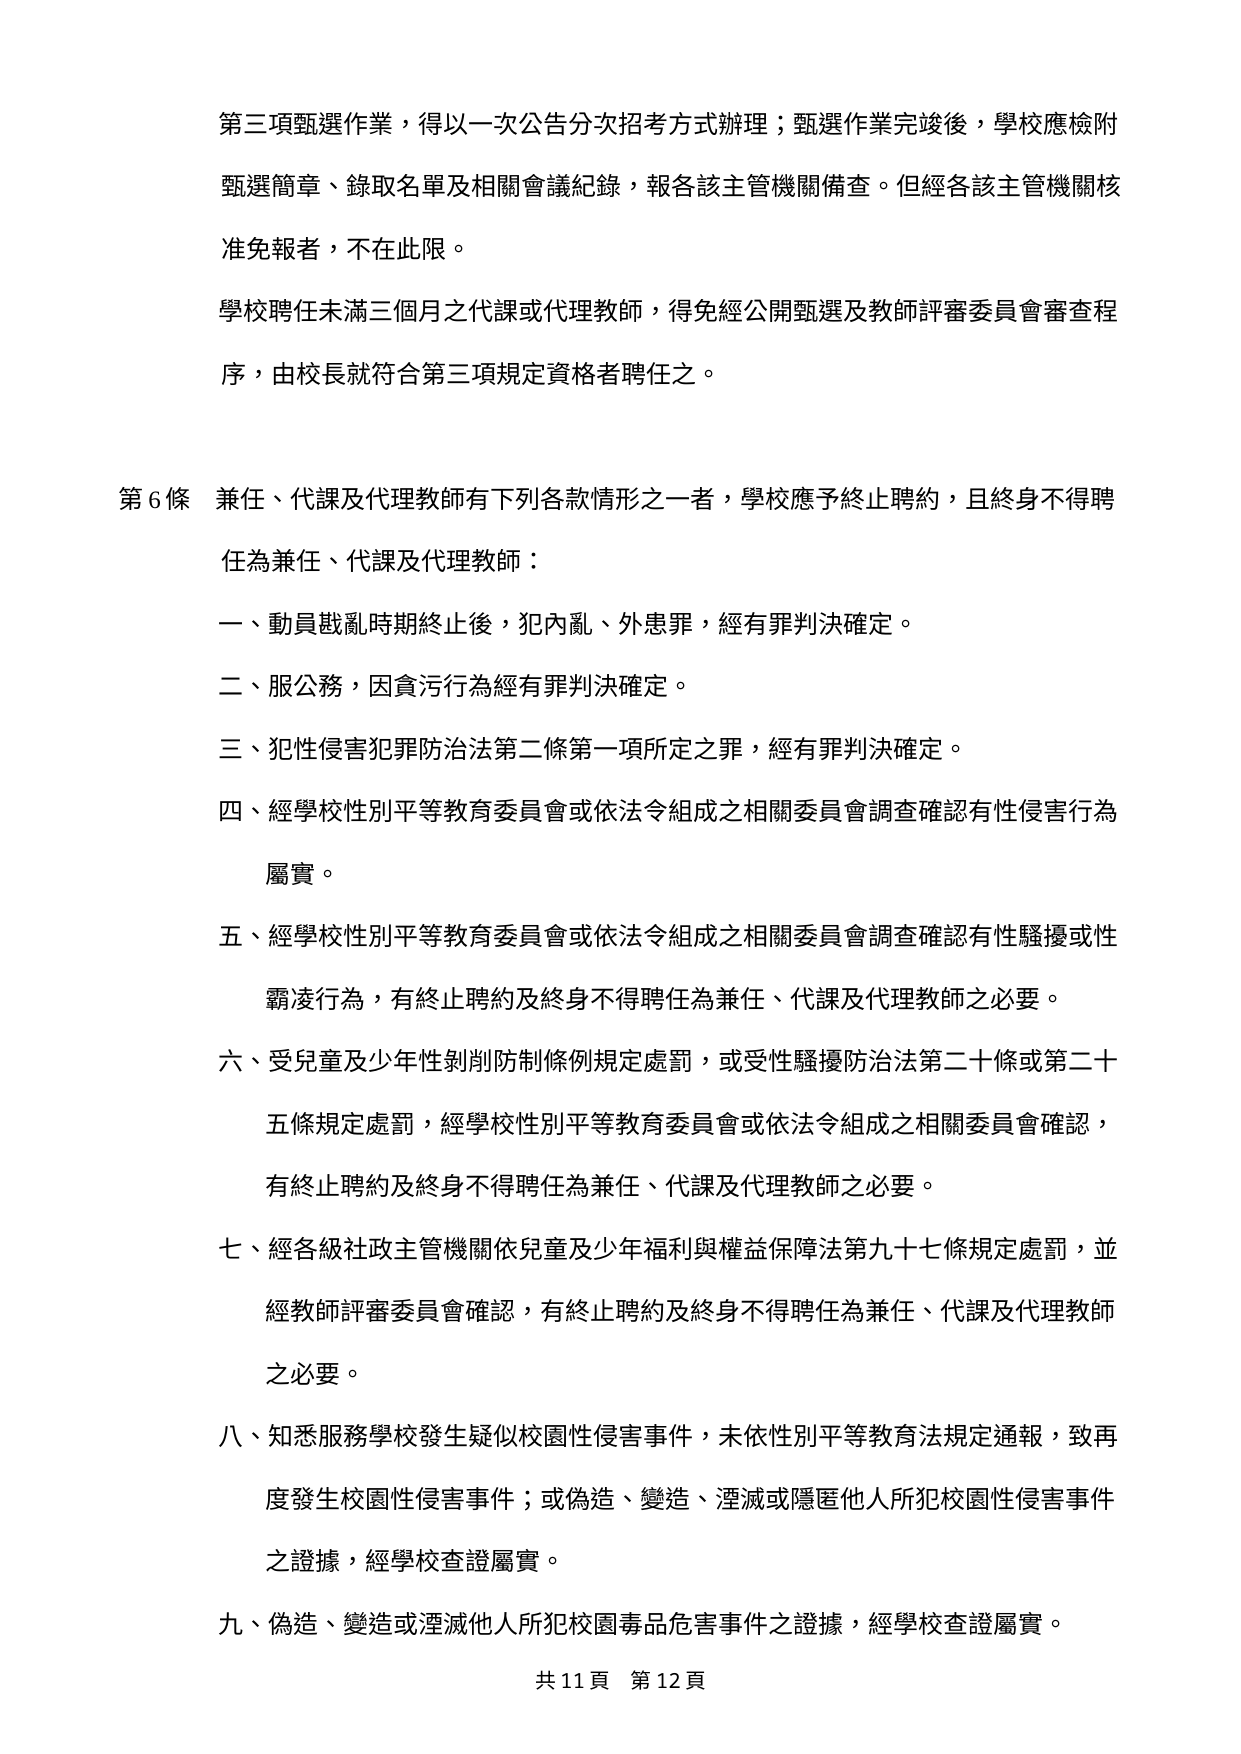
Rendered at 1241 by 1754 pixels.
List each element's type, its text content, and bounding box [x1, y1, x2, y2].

text 六、受兒童及少年性剝削防制條例規定處罰，或受性騷擾防治法第二十條或第二十五條規定處罰，經學校性別平等教育委員會或依法令組成之相關委員會確認，有終止聘約及終身不得聘任為兼任、代課及代理教師之必要。 [218, 1018, 1122, 1206]
text 二、服公務，因貪污行為經有罪判決確定。 [218, 643, 1122, 706]
text 學校聘任未滿三個月之代課或代理教師，得免經公開甄選及教師評審委員會審查程序，由校長就符合第三項規定資格者聘任之。 [218, 268, 1122, 393]
text 五、經學校性別平等教育委員會或依法令組成之相關委員會調查確認有性騷擾或性霸凌行為，有終止聘約及終身不得聘任為兼任、代課及代理教師之必要。 [218, 893, 1122, 1018]
text 三、犯性侵害犯罪防治法第二條第一項所定之罪，經有罪判決確定。 [218, 706, 1122, 768]
text 九、偽造、變造或湮滅他人所犯校園毒品危害事件之證據，經學校查證屬實。 [218, 1581, 1122, 1643]
text 一、動員戡亂時期終止後，犯內亂、外患罪，經有罪判決確定。 [218, 581, 1122, 643]
text 第6條 兼任、代課及代理教師有下列各款情形之一者，學校應予終止聘約，且終身不得聘任為兼任、代課及代理教師： [118, 456, 1122, 581]
text 八、知悉服務學校發生疑似校園性侵害事件，未依性別平等教育法規定通報，致再度發生校園性侵害事件；或偽造、變造、湮滅或隱匿他人所犯校園性侵害事件之證據，經學校查證屬實。 [218, 1393, 1122, 1581]
text 第三項甄選作業，得以一次公告分次招考方式辦理；甄選作業完竣後，學校應檢附甄選簡章、錄取名單及相關會議紀錄，報各該主管機關備查。但經各該主管機關核准免報者，不在此限。 [218, 81, 1122, 268]
text 四、經學校性別平等教育委員會或依法令組成之相關委員會調查確認有性侵害行為屬實。 [218, 768, 1122, 893]
text 七、經各級社政主管機關依兒童及少年福利與權益保障法第九十七條規定處罰，並經教師評審委員會確認，有終止聘約及終身不得聘任為兼任、代課及代理教師之必要。 [218, 1206, 1122, 1393]
